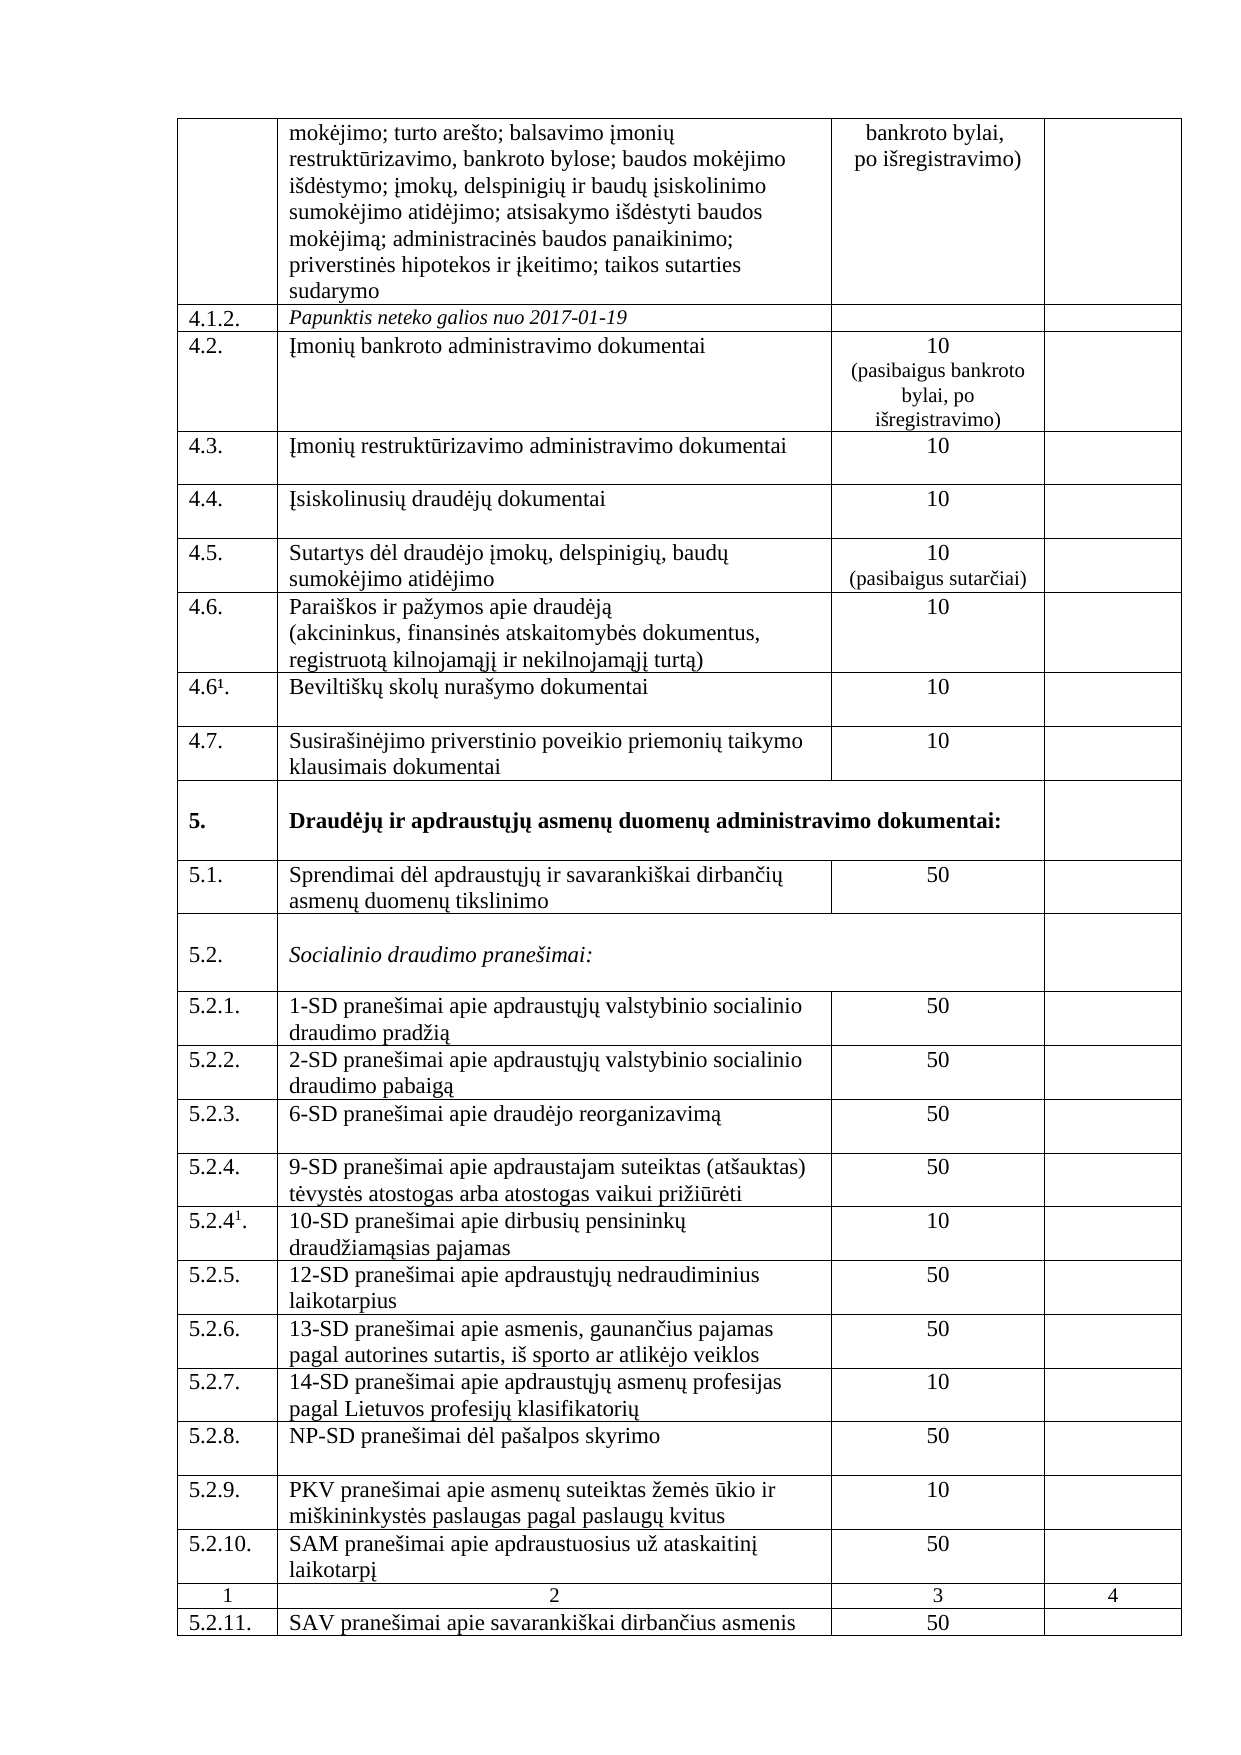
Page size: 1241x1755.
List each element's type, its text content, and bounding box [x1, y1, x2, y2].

table_cell mokėjimo; turto arešto; balsavimo įmonių restruktūrizavimo, bankroto bylose; baudos mokėjimo išdėstymo; įmokų, delspinigių ir baudų įsiskolinimo sumokėjimo atidėjimo; atsisakymo išdėstyti baudos mokėjimą; administracinės baudos panaikinimo; priverstinės hipotekos ir įkeitimo; taikos sutarties sudarymo [278, 119, 831, 304]
table_cell 10 [832, 432, 1044, 484]
table_cell [1045, 1530, 1181, 1582]
table_cell 50 [832, 1261, 1044, 1314]
table_cell 5.2.3. [178, 1100, 277, 1152]
table_cell [1045, 593, 1181, 672]
table_cell [1045, 992, 1181, 1045]
table_cell 50 [832, 1530, 1044, 1582]
table_cell 4.6. [178, 593, 277, 672]
table_cell 10 [832, 1369, 1044, 1421]
table_cell 13-SD pranešimai apie asmenis, gaunančius pajamas pagal autorines sutartis, iš sporto ar atlikėjo veiklos [278, 1315, 831, 1367]
table_cell Įmonių bankroto administravimo dokumentai [278, 332, 831, 431]
table_cell [1045, 1369, 1181, 1421]
table_cell 2-SD pranešimai apie apdraustųjų valstybinio socialinio draudimo pabaigą [278, 1046, 831, 1099]
table_cell 5.2.5. [178, 1261, 277, 1314]
table_cell [1045, 861, 1181, 913]
table_cell SAV pranešimai apie savarankiškai dirbančius asmenis [278, 1609, 831, 1635]
table_cell [1045, 1609, 1181, 1635]
table_cell [178, 119, 277, 304]
table_cell 50 [832, 1046, 1044, 1099]
table_cell [1045, 914, 1181, 991]
table_cell 1 [178, 1584, 277, 1607]
table_cell [1045, 432, 1181, 484]
table_cell [1045, 727, 1181, 779]
table_cell 6-SD pranešimai apie draudėjo reorganizavimą [278, 1100, 831, 1152]
table_cell 5.2.10. [178, 1530, 277, 1582]
table_cell [1045, 1315, 1181, 1367]
table_cell 10 (pasibaigus sutarčiai) [832, 539, 1044, 592]
table_cell 5.2.11. [178, 1609, 277, 1635]
table_cell 5.2.2. [178, 1046, 277, 1099]
table_cell 10 [832, 673, 1044, 726]
table_cell 5. [178, 781, 277, 859]
table_cell 10 [832, 1207, 1044, 1260]
table_cell [1045, 1154, 1181, 1206]
table_cell 4.5. [178, 539, 277, 592]
table_cell 10-SD pranešimai apie dirbusių pensininkų draudžiamąsias pajamas [278, 1207, 831, 1260]
table_cell 4 [1045, 1584, 1181, 1607]
table_cell Papunktis neteko galios nuo 2017-01-19 [278, 305, 831, 331]
table_cell Paraiškos ir pažymos apie draudėją (akcininkus, finansinės atskaitomybės dokumentus, registruotą kilnojamąjį ir nekilnojamąjį turtą) [278, 593, 831, 672]
table_cell 3 [832, 1584, 1044, 1607]
table_cell 50 [832, 861, 1044, 913]
table_cell 4.1.2. [178, 305, 277, 331]
table_cell Socialinio draudimo pranešimai: [278, 914, 1044, 991]
table_cell Įsiskolinusių draudėjų dokumentai [278, 485, 831, 538]
table_cell 4.4. [178, 485, 277, 538]
table_cell [1045, 1422, 1181, 1475]
table_cell [1045, 781, 1181, 859]
table_cell bankroto bylai, po išregistravimo) [832, 119, 1044, 304]
table_cell 50 [832, 1154, 1044, 1206]
table_cell Sprendimai dėl apdraustųjų ir savarankiškai dirbančių asmenų duomenų tikslinimo [278, 861, 831, 913]
table_cell 5.2. [178, 914, 277, 991]
table_cell Sutartys dėl draudėjo įmokų, delspinigių, baudų sumokėjimo atidėjimo [278, 539, 831, 592]
table_cell [1045, 305, 1181, 331]
table_cell 1-SD pranešimai apie apdraustųjų valstybinio socialinio draudimo pradžią [278, 992, 831, 1045]
table_cell 4.6¹. [178, 673, 277, 726]
table_cell PKV pranešimai apie asmenų suteiktas žemės ūkio ir miškininkystės paslaugas pagal paslaugų kvitus [278, 1476, 831, 1529]
table_cell NP-SD pranešimai dėl pašalpos skyrimo [278, 1422, 831, 1475]
table_cell [1045, 1046, 1181, 1099]
table_cell 14-SD pranešimai apie apdraustųjų asmenų profesijas pagal Lietuvos profesijų klasifikatorių [278, 1369, 831, 1421]
table_cell 10 [832, 1476, 1044, 1529]
table_cell 5.2.9. [178, 1476, 277, 1529]
table_cell SAM pranešimai apie apdraustuosius už ataskaitinį laikotarpį [278, 1530, 831, 1582]
table_cell 5.2.4. [178, 1154, 277, 1206]
table_cell Draudėjų ir apdraustųjų asmenų duomenų administravimo dokumentai: [278, 781, 1044, 859]
table_cell [1045, 1207, 1181, 1260]
table_cell 10 [832, 485, 1044, 538]
table_cell 4.2. [178, 332, 277, 431]
table_cell Beviltiškų skolų nurašymo dokumentai [278, 673, 831, 726]
table_cell Įmonių restruktūrizavimo administravimo dokumentai [278, 432, 831, 484]
table_cell [1045, 1476, 1181, 1529]
table_cell 5.2.7. [178, 1369, 277, 1421]
table_cell 50 [832, 1315, 1044, 1367]
table_cell 50 [832, 1609, 1044, 1635]
table_cell 5.2.6. [178, 1315, 277, 1367]
table_cell 50 [832, 992, 1044, 1045]
table_cell Susirašinėjimo priverstinio poveikio priemonių taikymo klausimais dokumentai [278, 727, 831, 779]
table_cell 5.1. [178, 861, 277, 913]
table_cell 9-SD pranešimai apie apdraustajam suteiktas (atšauktas) tėvystės atostogas arba atostogas vaikui prižiūrėti [278, 1154, 831, 1206]
table_cell 10 [832, 593, 1044, 672]
table_cell 10 (pasibaigus bankroto bylai, po išregistravimo) [832, 332, 1044, 431]
table_cell 50 [832, 1422, 1044, 1475]
table_cell [1045, 332, 1181, 431]
table_cell 4.7. [178, 727, 277, 779]
table_cell [1045, 1261, 1181, 1314]
table_cell 5.2.8. [178, 1422, 277, 1475]
table_cell [1045, 485, 1181, 538]
table_cell 50 [832, 1100, 1044, 1152]
table_cell 2 [278, 1584, 831, 1607]
table_cell [1045, 539, 1181, 592]
table_cell 12-SD pranešimai apie apdraustųjų nedraudiminius laikotarpius [278, 1261, 831, 1314]
table_cell [832, 305, 1044, 331]
table_cell 4.3. [178, 432, 277, 484]
table_cell [1045, 119, 1181, 304]
table_cell 10 [832, 727, 1044, 779]
table_cell [1045, 1100, 1181, 1152]
table_cell [1045, 673, 1181, 726]
table_cell 5.2.1. [178, 992, 277, 1045]
table_cell 5.2.41. [178, 1207, 277, 1260]
